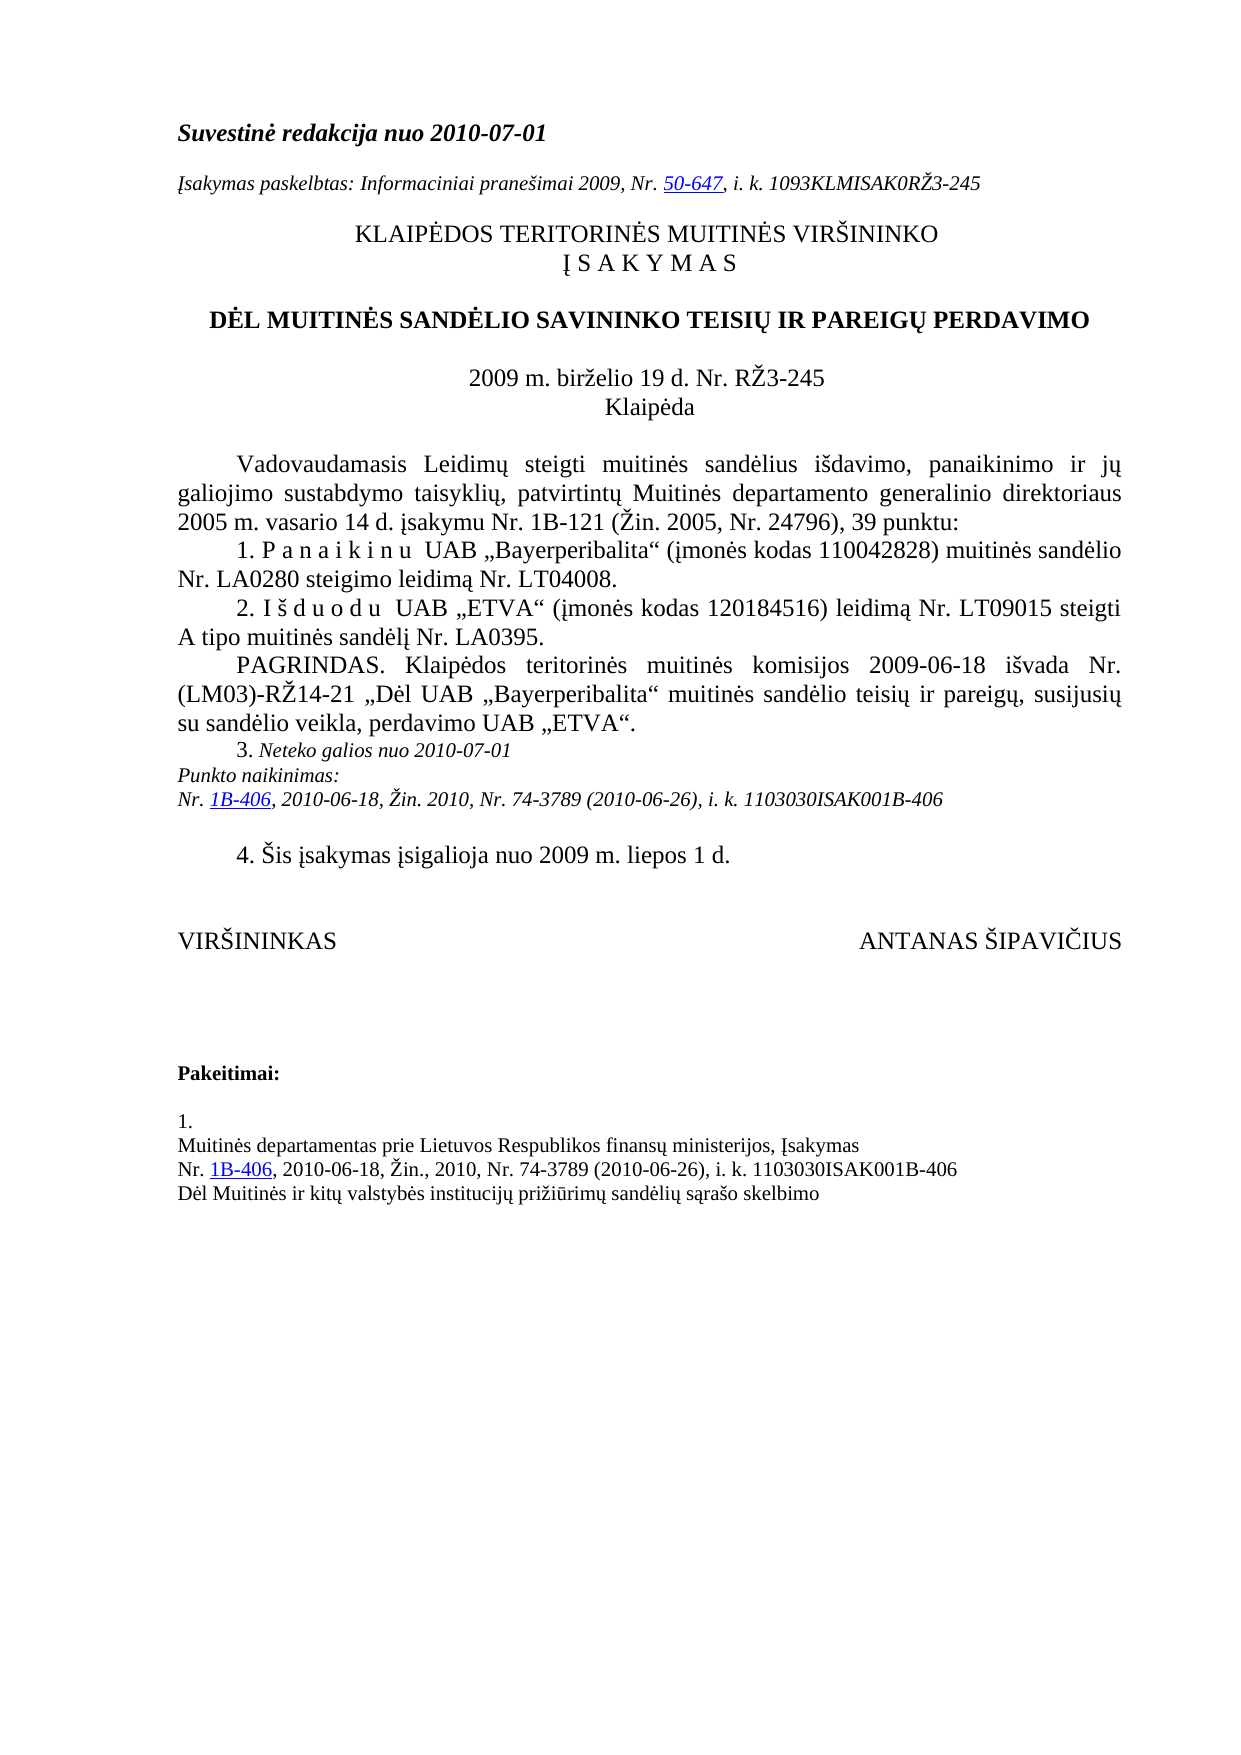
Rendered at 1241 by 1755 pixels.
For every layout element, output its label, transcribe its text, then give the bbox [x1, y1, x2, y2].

text Dėl Muitinės ir kitų valstybės institucijų prižiūrimų sandėlių sąrašo skelbimo [177, 1181, 1122, 1205]
text 1. Panaikinu UAB „Bayerperibalita“ (įmonės kodas 110042828) muitinės sandėlio Nr. LA0280 steigimo leidimą Nr. LT04008. [177, 535, 1122, 593]
text PAGRINDAS. Klaipėdos teritorinės muitinės komisijos 2009-06-18 išvada Nr. (LM03)-RŽ14-21 „Dėl UAB „Bayerperibalita“ muitinės sandėlio teisių ir pareigų, susijusių su sandėlio veikla, perdavimo UAB „ETVA“. [177, 650, 1122, 737]
text 3. Neteko galios nuo 2010-07-01 [177, 737, 1122, 763]
text ĮSAKYMAS [177, 248, 1122, 277]
text Klaipėda [177, 392, 1122, 420]
text VIRŠININKAS ANTANAS ŠIPAVIČIUS [177, 926, 1122, 955]
text 1. [177, 1108, 1122, 1133]
text 2. Išduodu UAB „ETVA“ (įmonės kodas 120184516) leidimą Nr. LT09015 steigti A tipo muitinės sandėlį Nr. LA0395. [177, 593, 1122, 650]
text Įsakymas paskelbtas: Informaciniai pranešimai 2009, Nr. 50-647, i. k. 1093KLMISAK0RŽ3-245 [177, 171, 1122, 195]
text 2009 m. birželio 19 d. Nr. RŽ3-245 [177, 363, 1122, 392]
text dėl muitinės sandėlio savininko teisių ir pareigų perdavimo [177, 305, 1122, 334]
text Nr. 1B-406, 2010-06-18, Žin. 2010, Nr. 74-3789 (2010-06-26), i. k. 1103030ISAK001B-406 [177, 787, 1122, 811]
text Vadovaudamasis Leidimų steigti muitinės sandėlius išdavimo, panaikinimo ir jų galiojimo sustabdymo taisyklių, patvirtintų Muitinės departamento generalinio direktoriaus 2005 m. vasario 14 d. įsakymu Nr. 1B-121 (Žin. 2005, Nr. 24796), 39 punktu: [177, 449, 1122, 535]
text 4. Šis įsakymas įsigalioja nuo 2009 m. liepos 1 d. [177, 840, 1122, 868]
text Muitinės departamentas prie Lietuvos Respublikos finansų ministerijos, Įsakymas [177, 1133, 1122, 1157]
text Nr. 1B-406, 2010-06-18, Žin., 2010, Nr. 74-3789 (2010-06-26), i. k. 1103030ISAK001B-406 [177, 1157, 1122, 1181]
text Pakeitimai: [177, 1060, 1122, 1084]
text Punkto naikinimas: [177, 763, 1122, 787]
text KLAIPĖDOS TERITORINĖS MUITINĖS VIRŠININKO [177, 219, 1122, 248]
text Suvestinė redakcija nuo 2010-07-01 [177, 118, 1122, 147]
